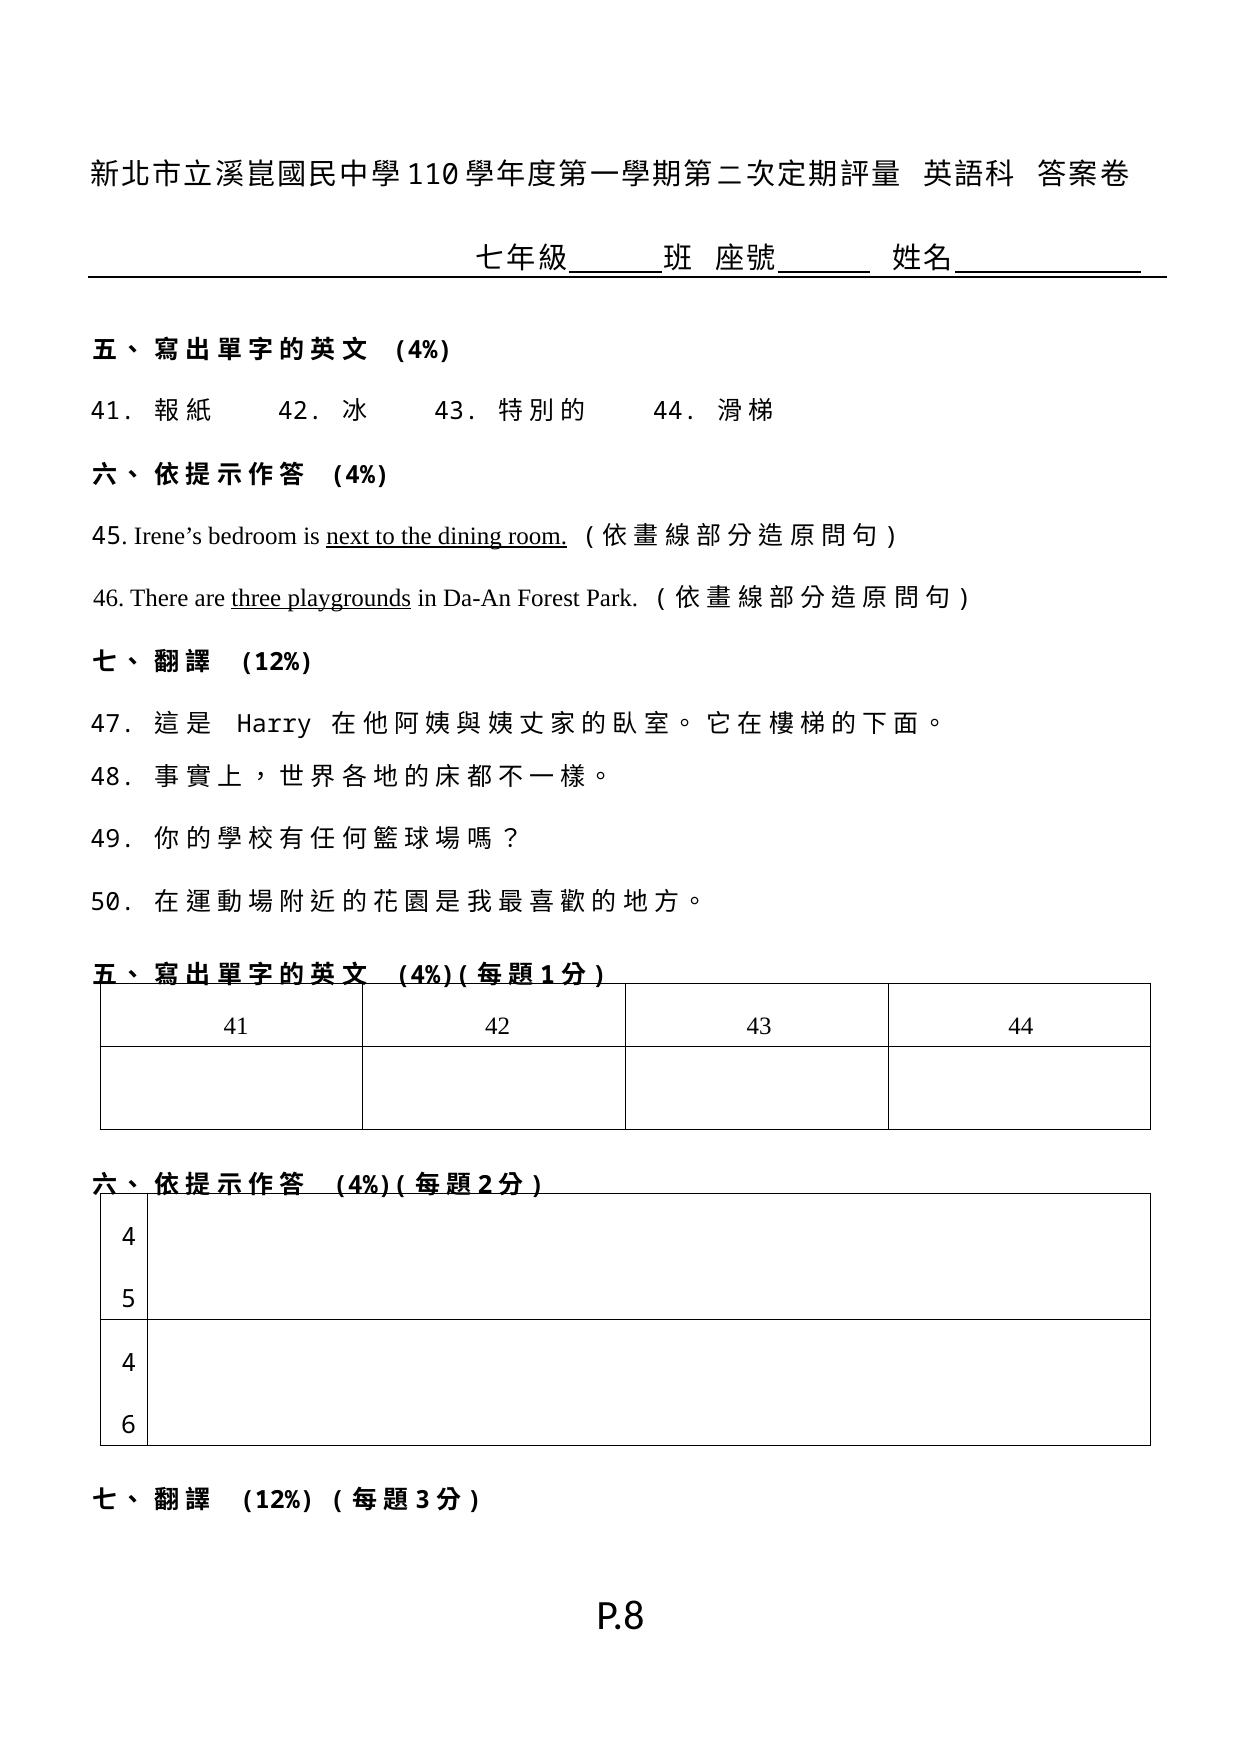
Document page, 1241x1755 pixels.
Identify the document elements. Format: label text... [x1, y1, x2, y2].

text 六、依提示作答 (4%)(每題2分) [89, 1130, 1151, 1193]
text 六、依提示作答 (4%) [89, 420, 1151, 483]
table_header 41 [101, 984, 362, 1046]
table_cell [626, 1047, 888, 1129]
table_cell 46 [101, 1320, 147, 1445]
text 49. 你的學校有任何籃球場嗎？ [89, 795, 1151, 858]
table_cell [889, 1047, 1150, 1129]
text 45. Irene’s bedroom is next to the dining room. (依畫線部分造原問句) [89, 483, 1151, 545]
text 41. 報紙 42. 冰 43. 特別的 44. 滑梯 [89, 358, 1151, 420]
text 五、寫出單字的英文 (4%)(每題1分) [89, 920, 1151, 983]
table_cell [148, 1320, 1150, 1445]
text 50. 在運動場附近的花園是我最喜歡的地方。 [89, 858, 1151, 920]
text 七、翻譯 (12%) (每題3分) [89, 1446, 1151, 1508]
text 七、翻譯 (12%) [89, 608, 1151, 670]
text 48. 事實上，世界各地的床都不一樣。 [89, 733, 1151, 795]
table_cell [101, 1047, 362, 1129]
table_header 43 [626, 984, 888, 1046]
text 46. There are three playgrounds in Da-An Forest Park. (依畫線部分造原問句) [89, 545, 1151, 608]
text 47. 這是 Harry 在他阿姨與姨丈家的臥室。它在樓梯的下面。 [89, 670, 1151, 733]
table_header 42 [363, 984, 625, 1046]
table_header 45 [101, 1194, 147, 1319]
table_cell [363, 1047, 625, 1129]
table_header [148, 1194, 1150, 1319]
text 五、寫出單字的英文 (4%) [89, 295, 1151, 358]
text 七年級 班 座號 姓名 [473, 214, 1151, 276]
table_header 44 [889, 984, 1150, 1046]
text 新北市立溪崑國民中學110學年度第一學期第二次定期評量 英語科 答案卷 [89, 89, 1151, 214]
